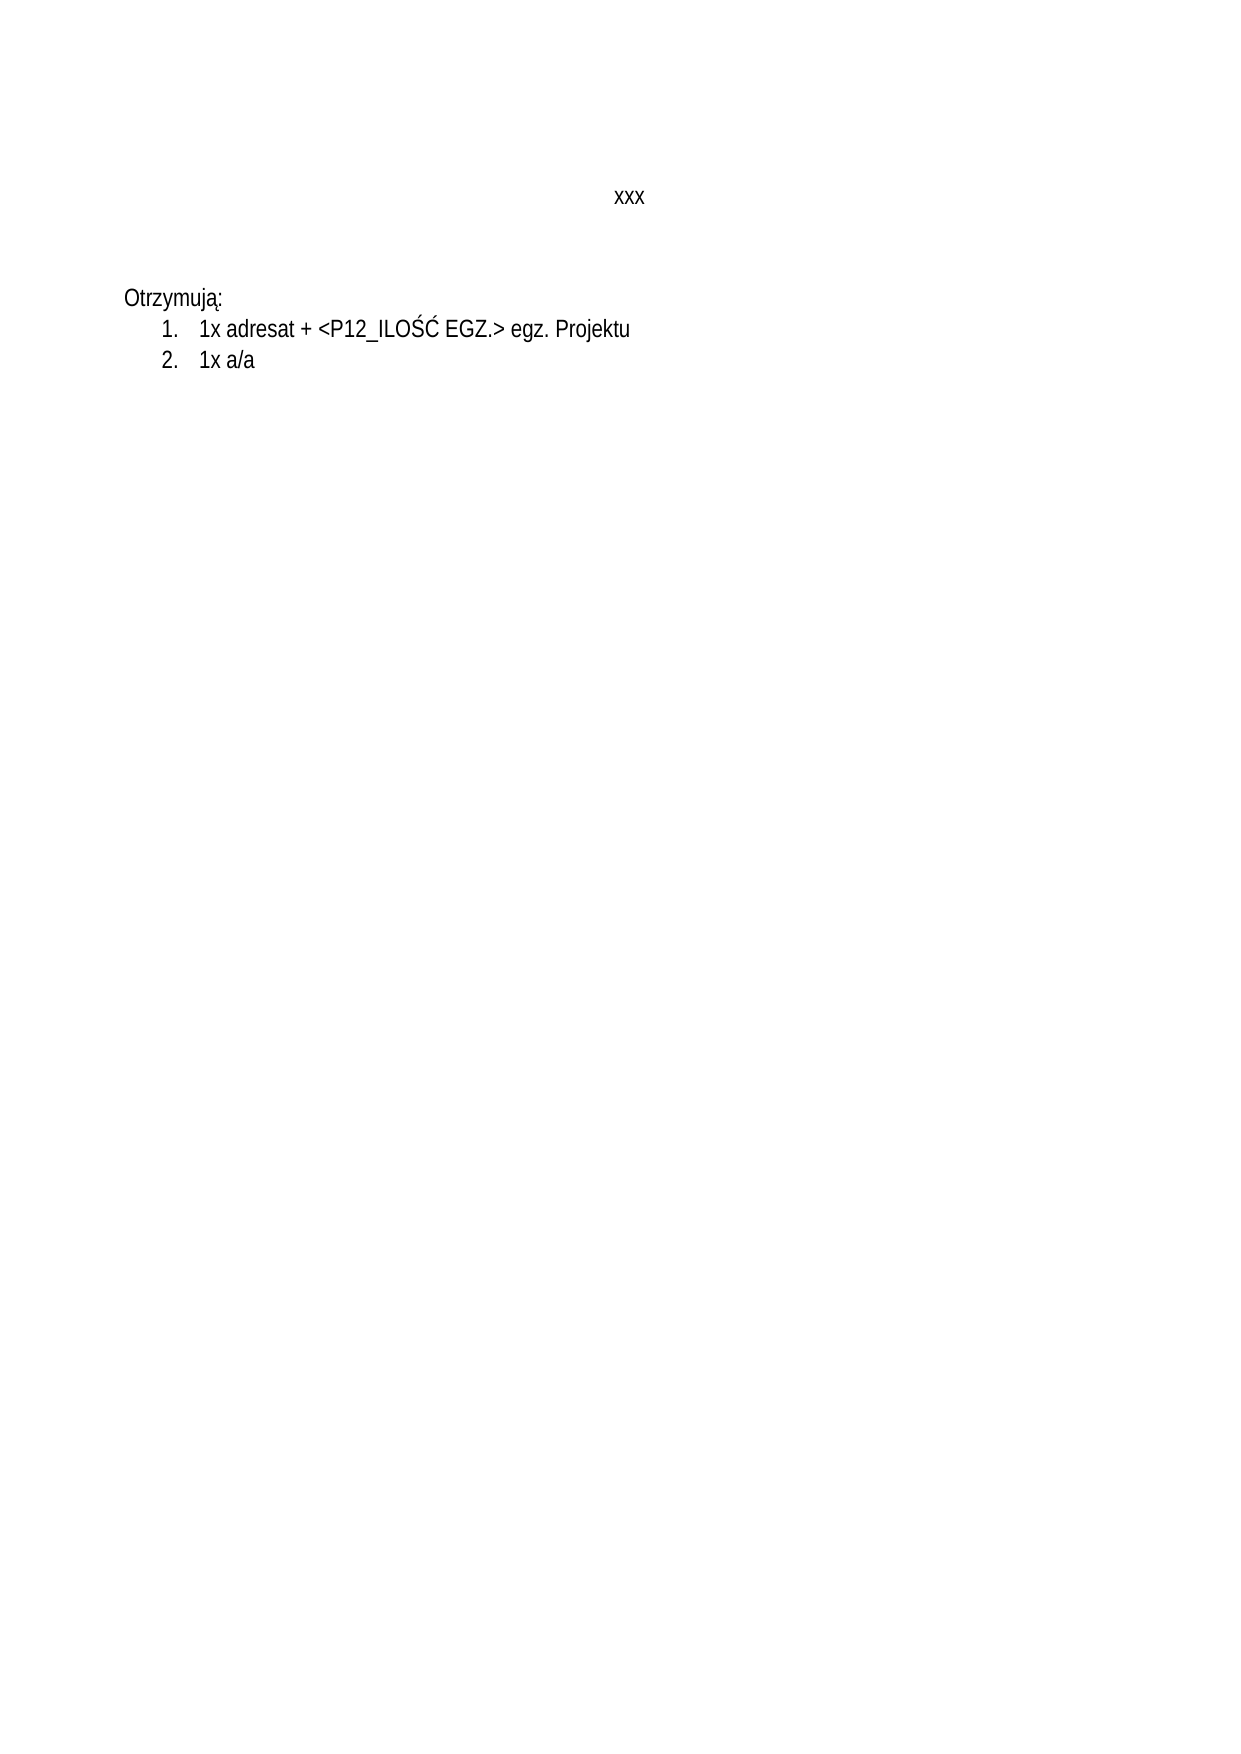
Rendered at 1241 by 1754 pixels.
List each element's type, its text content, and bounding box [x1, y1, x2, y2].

table_cell Otrzymują: 1x adresat + <P12_ILOŚĆ EGZ.> egz. Projektu 1x a/a [118, 216, 1122, 382]
table_cell [118, 118, 608, 216]
table_cell xxx [608, 118, 1122, 216]
